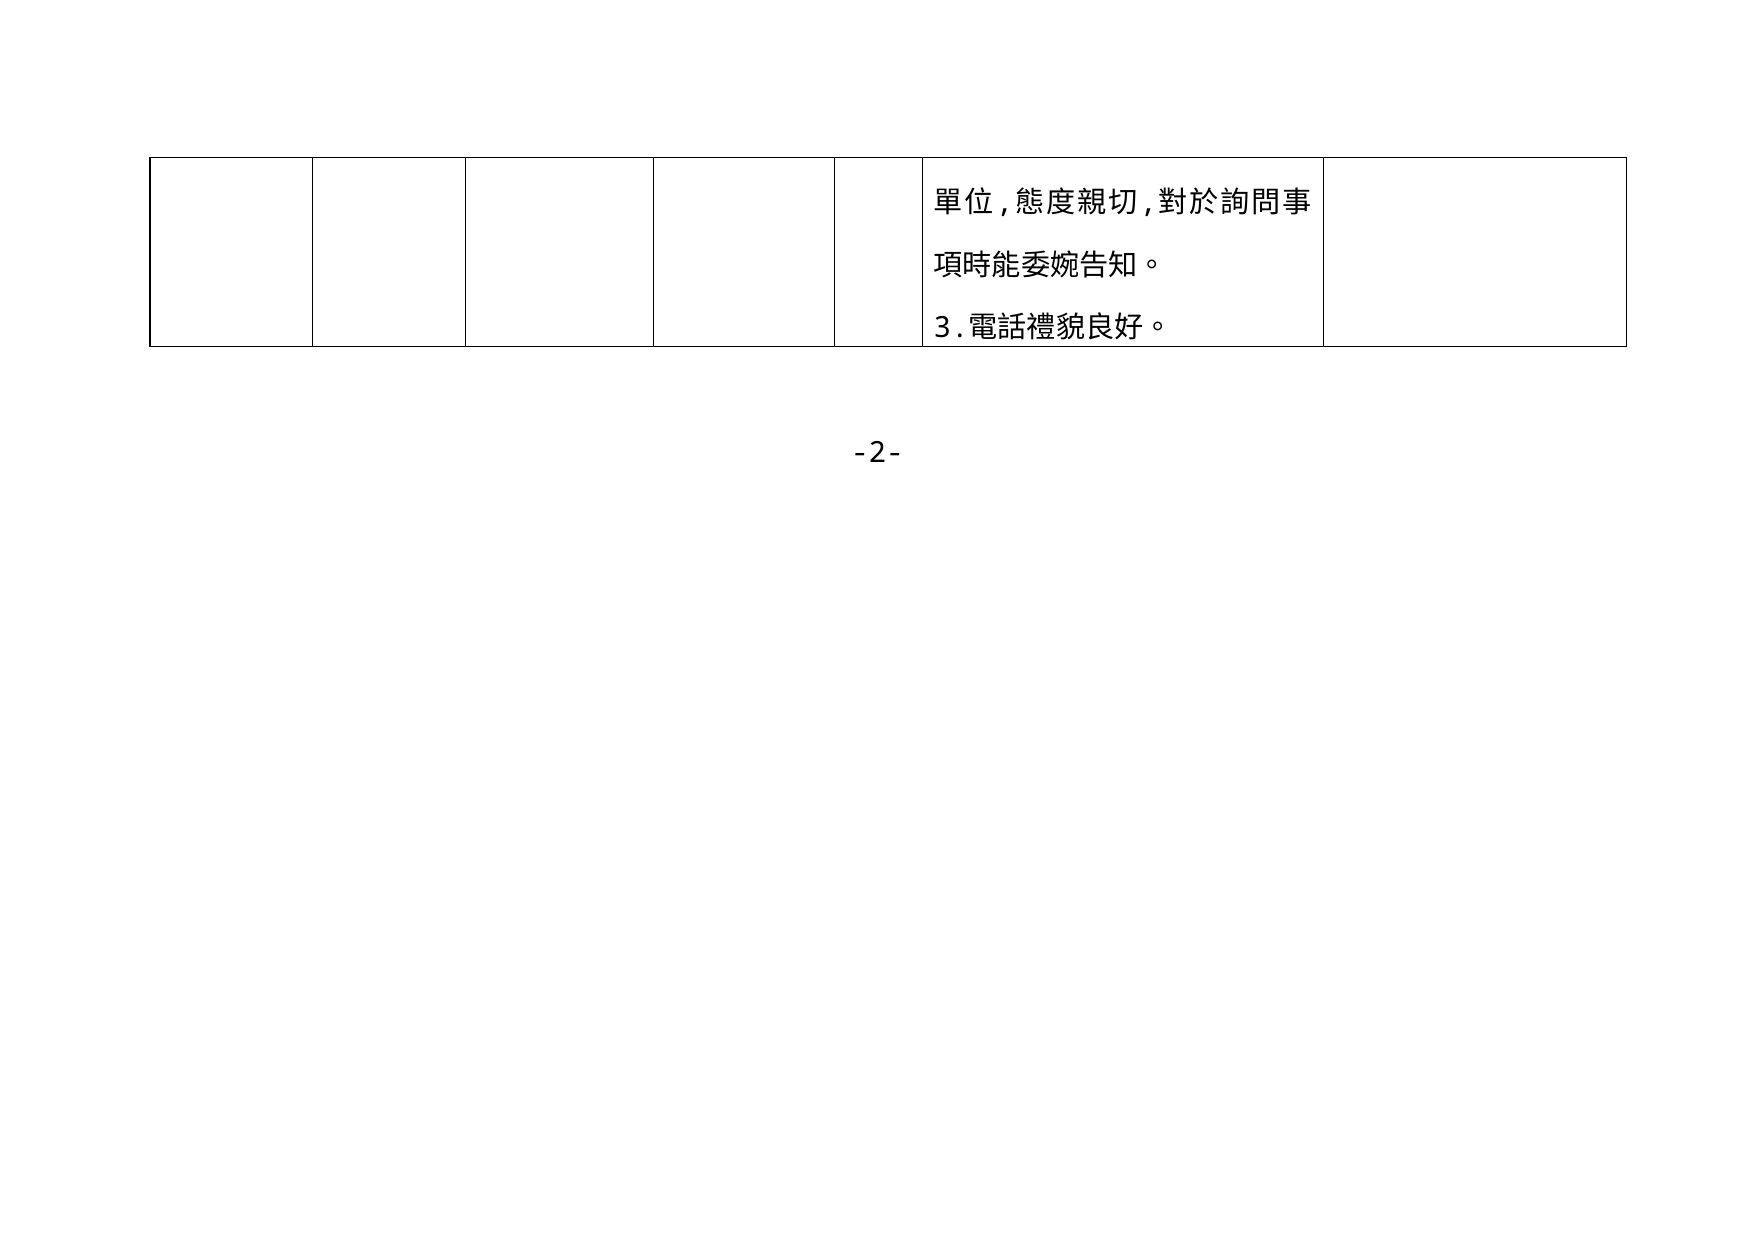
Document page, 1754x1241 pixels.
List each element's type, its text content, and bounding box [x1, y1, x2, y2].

table_cell [313, 158, 465, 346]
table_cell [151, 158, 312, 346]
text -2- [150, 409, 1604, 472]
table_cell [466, 158, 653, 346]
table_cell [1324, 158, 1626, 346]
table_cell 單位,態度親切,對於詢問事項時能委婉告知。 3.電話禮貌良好。 [923, 158, 1323, 346]
table_cell [654, 158, 834, 346]
table_cell [835, 158, 922, 346]
